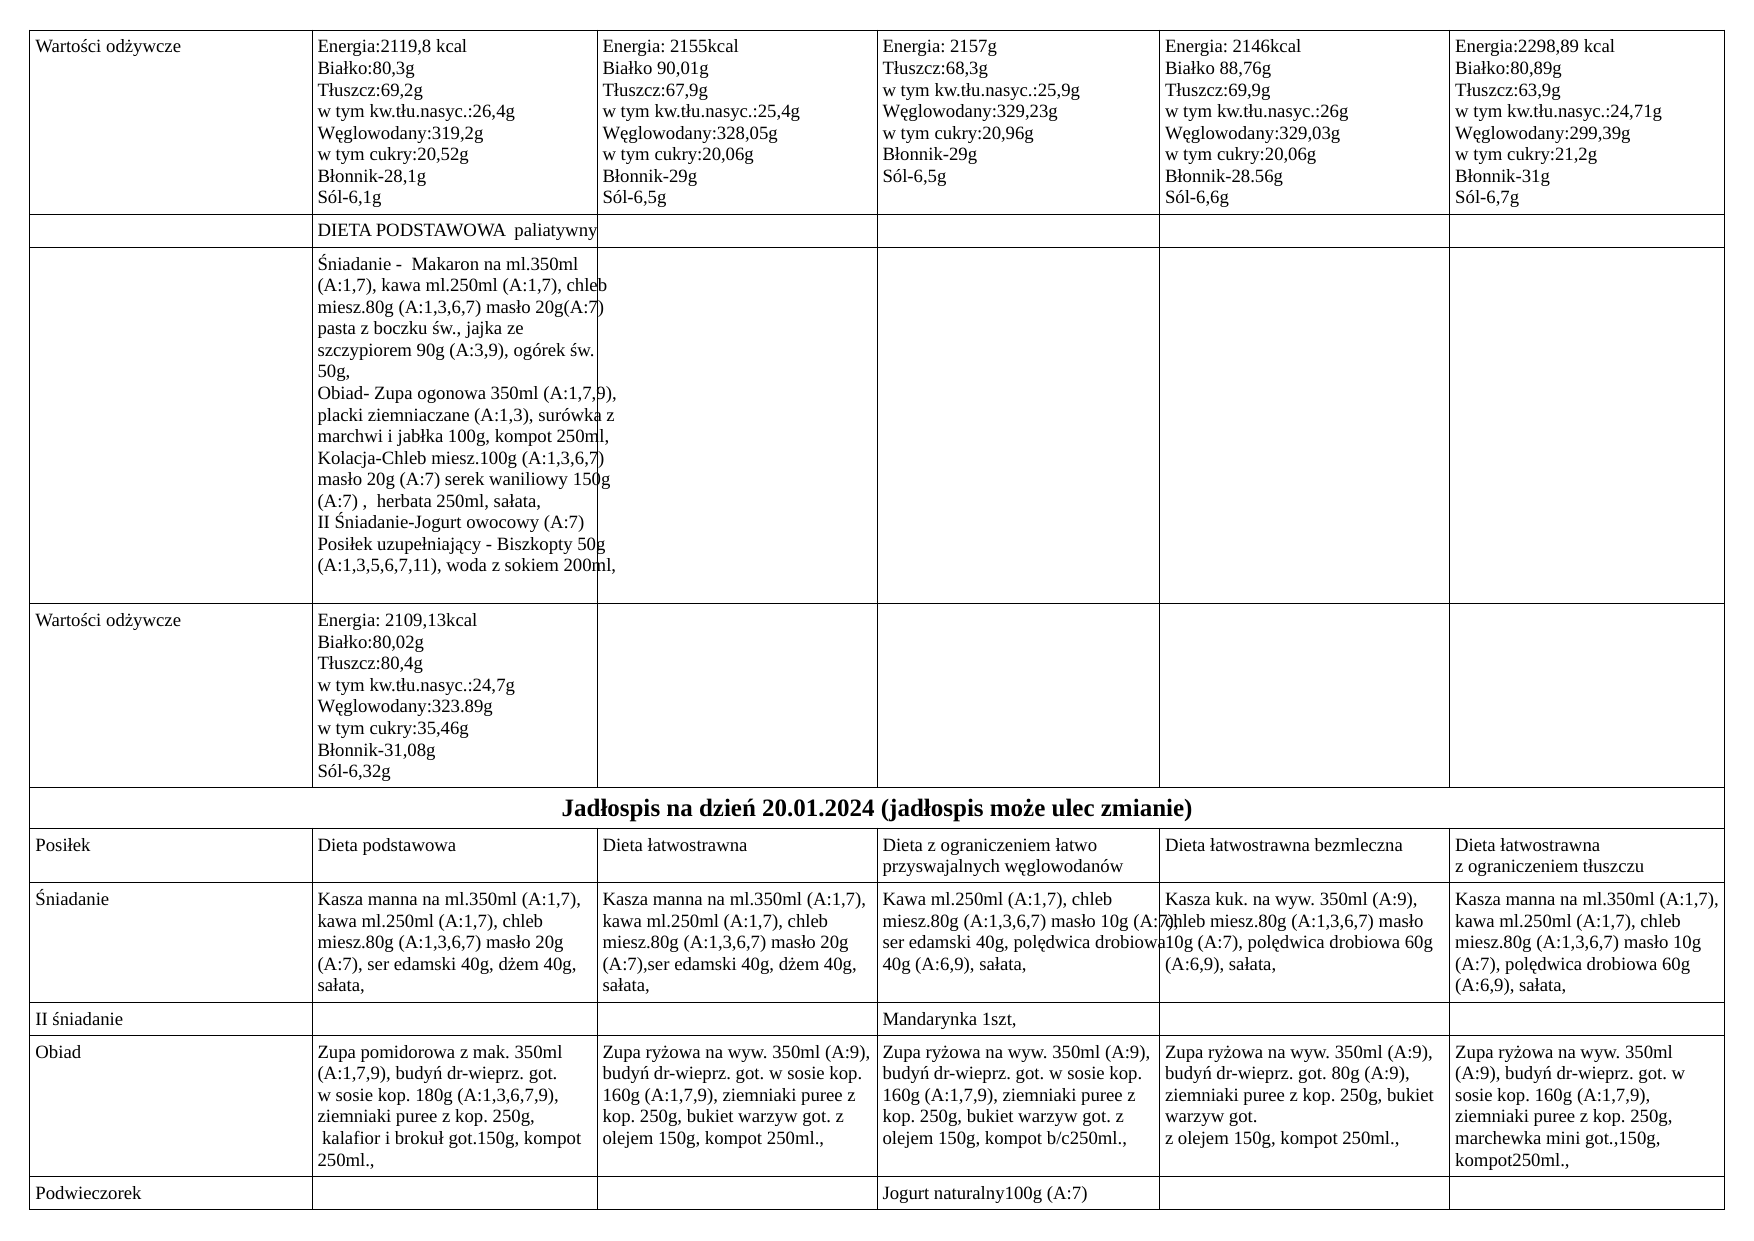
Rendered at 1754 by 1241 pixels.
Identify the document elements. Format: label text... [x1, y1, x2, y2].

table_cell Energia:2119,8 kcal Białko:80,3g Tłuszcz:69,2g w tym kw.tłu.nasyc.:26,4g Węglowodany:319,2g w tym cukry:20,52g Błonnik-28,1g Sól-6,1g [313, 31, 597, 213]
table_cell DIETA PODSTAWOWA paliatywny [313, 215, 597, 247]
table_cell Obiad [30, 1036, 312, 1176]
table_cell [313, 1177, 597, 1209]
table_cell Dieta łatwostrawna z ograniczeniem tłuszczu [1450, 829, 1724, 882]
table_cell Zupa ryżowa na wyw. 350ml (A:9), budyń dr-wieprz. got. w sosie kop. 160g (A:1,7,9), ziemniaki puree z kop. 250g, bukiet warzyw got. z olejem 150g, kompot b/c250ml., [878, 1036, 1159, 1176]
table_cell [1160, 215, 1449, 247]
table_cell [30, 215, 312, 247]
table_cell Energia: 2109,13kcal Białko:80,02g Tłuszcz:80,4g w tym kw.tłu.nasyc.:24,7g Węglowodany:323.89g w tym cukry:35,46g Błonnik-31,08g Sól-6,32g [313, 604, 597, 787]
table_cell [598, 248, 877, 603]
table_cell Zupa ryżowa na wyw. 350ml (A:9), budyń dr-wieprz. got. 80g (A:9), ziemniaki puree z kop. 250g, bukiet warzyw got. z olejem 150g, kompot 250ml., [1160, 1036, 1449, 1176]
table_cell [878, 215, 1159, 247]
table_cell Dieta łatwostrawna [598, 829, 877, 882]
table_cell [878, 604, 1159, 787]
table_cell Śniadanie - Makaron na ml.350ml (A:1,7), kawa ml.250ml (A:1,7), chleb miesz.80g (A:1,3,6,7) masło 20g(A:7) pasta z boczku św., jajka ze szczypiorem 90g (A:3,9), ogórek św. 50g, Obiad- Zupa ogonowa 350ml (A:1,7,9), placki ziemniaczane (A:1,3), surówka z marchwi i jabłka 100g, kompot 250ml, Kolacja-Chleb miesz.100g (A:1,3,6,7) masło 20g (A:7) serek waniliowy 150g (A:7) , herbata 250ml, sałata, II Śniadanie-Jogurt owocowy (A:7) Posiłek uzupełniający - Biszkopty 50g (A:1,3,5,6,7,11), woda z sokiem 200ml, [313, 248, 597, 603]
table_cell Dieta z ograniczeniem łatwo przyswajalnych węglowodanów [878, 829, 1159, 882]
table_cell [1160, 248, 1449, 603]
table_cell Dieta łatwostrawna bezmleczna [1160, 829, 1449, 882]
table_cell [598, 604, 877, 787]
table_cell [30, 248, 312, 603]
table_cell [598, 1177, 877, 1209]
table_cell II śniadanie [30, 1003, 312, 1035]
table_cell Kasza manna na ml.350ml (A:1,7), kawa ml.250ml (A:1,7), chleb miesz.80g (A:1,3,6,7) masło 20g (A:7), ser edamski 40g, dżem 40g, sałata, [313, 883, 597, 1002]
table_cell [1450, 1177, 1724, 1209]
table_cell Kawa ml.250ml (A:1,7), chleb miesz.80g (A:1,3,6,7) masło 10g (A:7), ser edamski 40g, polędwica drobiowa 40g (A:6,9), sałata, [878, 883, 1159, 1002]
table_cell Kasza manna na ml.350ml (A:1,7), kawa ml.250ml (A:1,7), chleb miesz.80g (A:1,3,6,7) masło 20g (A:7),ser edamski 40g, dżem 40g, sałata, [598, 883, 877, 1002]
table_cell [1160, 604, 1449, 787]
table_cell [1160, 1003, 1449, 1035]
table_cell Wartości odżywcze [30, 31, 312, 213]
table_cell Zupa pomidorowa z mak. 350ml (A:1,7,9), budyń dr-wieprz. got. w sosie kop. 180g (A:1,3,6,7,9), ziemniaki puree z kop. 250g, kalafior i brokuł got.150g, kompot 250ml., [313, 1036, 597, 1176]
table_cell Śniadanie [30, 883, 312, 1002]
table_cell [598, 1003, 877, 1035]
table_cell Mandarynka 1szt, [878, 1003, 1159, 1035]
table_cell Zupa ryżowa na wyw. 350ml (A:9), budyń dr-wieprz. got. w sosie kop. 160g (A:1,7,9), ziemniaki puree z kop. 250g, bukiet warzyw got. z olejem 150g, kompot 250ml., [598, 1036, 877, 1176]
table_cell Kasza kuk. na wyw. 350ml (A:9), chleb miesz.80g (A:1,3,6,7) masło 10g (A:7), polędwica drobiowa 60g (A:6,9), sałata, [1160, 883, 1449, 1002]
table_cell [598, 215, 877, 247]
table_cell Posiłek [30, 829, 312, 882]
table_cell Wartości odżywcze [30, 604, 312, 787]
table_cell Dieta podstawowa [313, 829, 597, 882]
table_cell Jadłospis na dzień 20.01.2024 (jadłospis może ulec zmianie) [30, 788, 1724, 828]
table_cell [313, 1003, 597, 1035]
table_cell Zupa ryżowa na wyw. 350ml (A:9), budyń dr-wieprz. got. w sosie kop. 160g (A:1,7,9), ziemniaki puree z kop. 250g, marchewka mini got.,150g, kompot250ml., [1450, 1036, 1724, 1176]
table_cell Kasza manna na ml.350ml (A:1,7), kawa ml.250ml (A:1,7), chleb miesz.80g (A:1,3,6,7) masło 10g (A:7), polędwica drobiowa 60g (A:6,9), sałata, [1450, 883, 1724, 1002]
table_cell [1450, 604, 1724, 787]
table_cell [1160, 1177, 1449, 1209]
table_cell Energia: 2146kcal Białko 88,76g Tłuszcz:69,9g w tym kw.tłu.nasyc.:26g Węglowodany:329,03g w tym cukry:20,06g Błonnik-28.56g Sól-6,6g [1160, 31, 1449, 213]
table_cell [1450, 1003, 1724, 1035]
table_cell [1450, 248, 1724, 603]
table_cell Energia: 2155kcal Białko 90,01g Tłuszcz:67,9g w tym kw.tłu.nasyc.:25,4g Węglowodany:328,05g w tym cukry:20,06g Błonnik-29g Sól-6,5g [598, 31, 877, 213]
table_cell Podwieczorek [30, 1177, 312, 1209]
table_cell [1450, 215, 1724, 247]
table_cell Energia: 2157g Tłuszcz:68,3g w tym kw.tłu.nasyc.:25,9g Węglowodany:329,23g w tym cukry:20,96g Błonnik-29g Sól-6,5g [878, 31, 1159, 213]
table_cell Energia:2298,89 kcal Białko:80,89g Tłuszcz:63,9g w tym kw.tłu.nasyc.:24,71g Węglowodany:299,39g w tym cukry:21,2g Błonnik-31g Sól-6,7g [1450, 31, 1724, 213]
table_cell Jogurt naturalny100g (A:7) [878, 1177, 1159, 1209]
table_cell [878, 248, 1159, 603]
